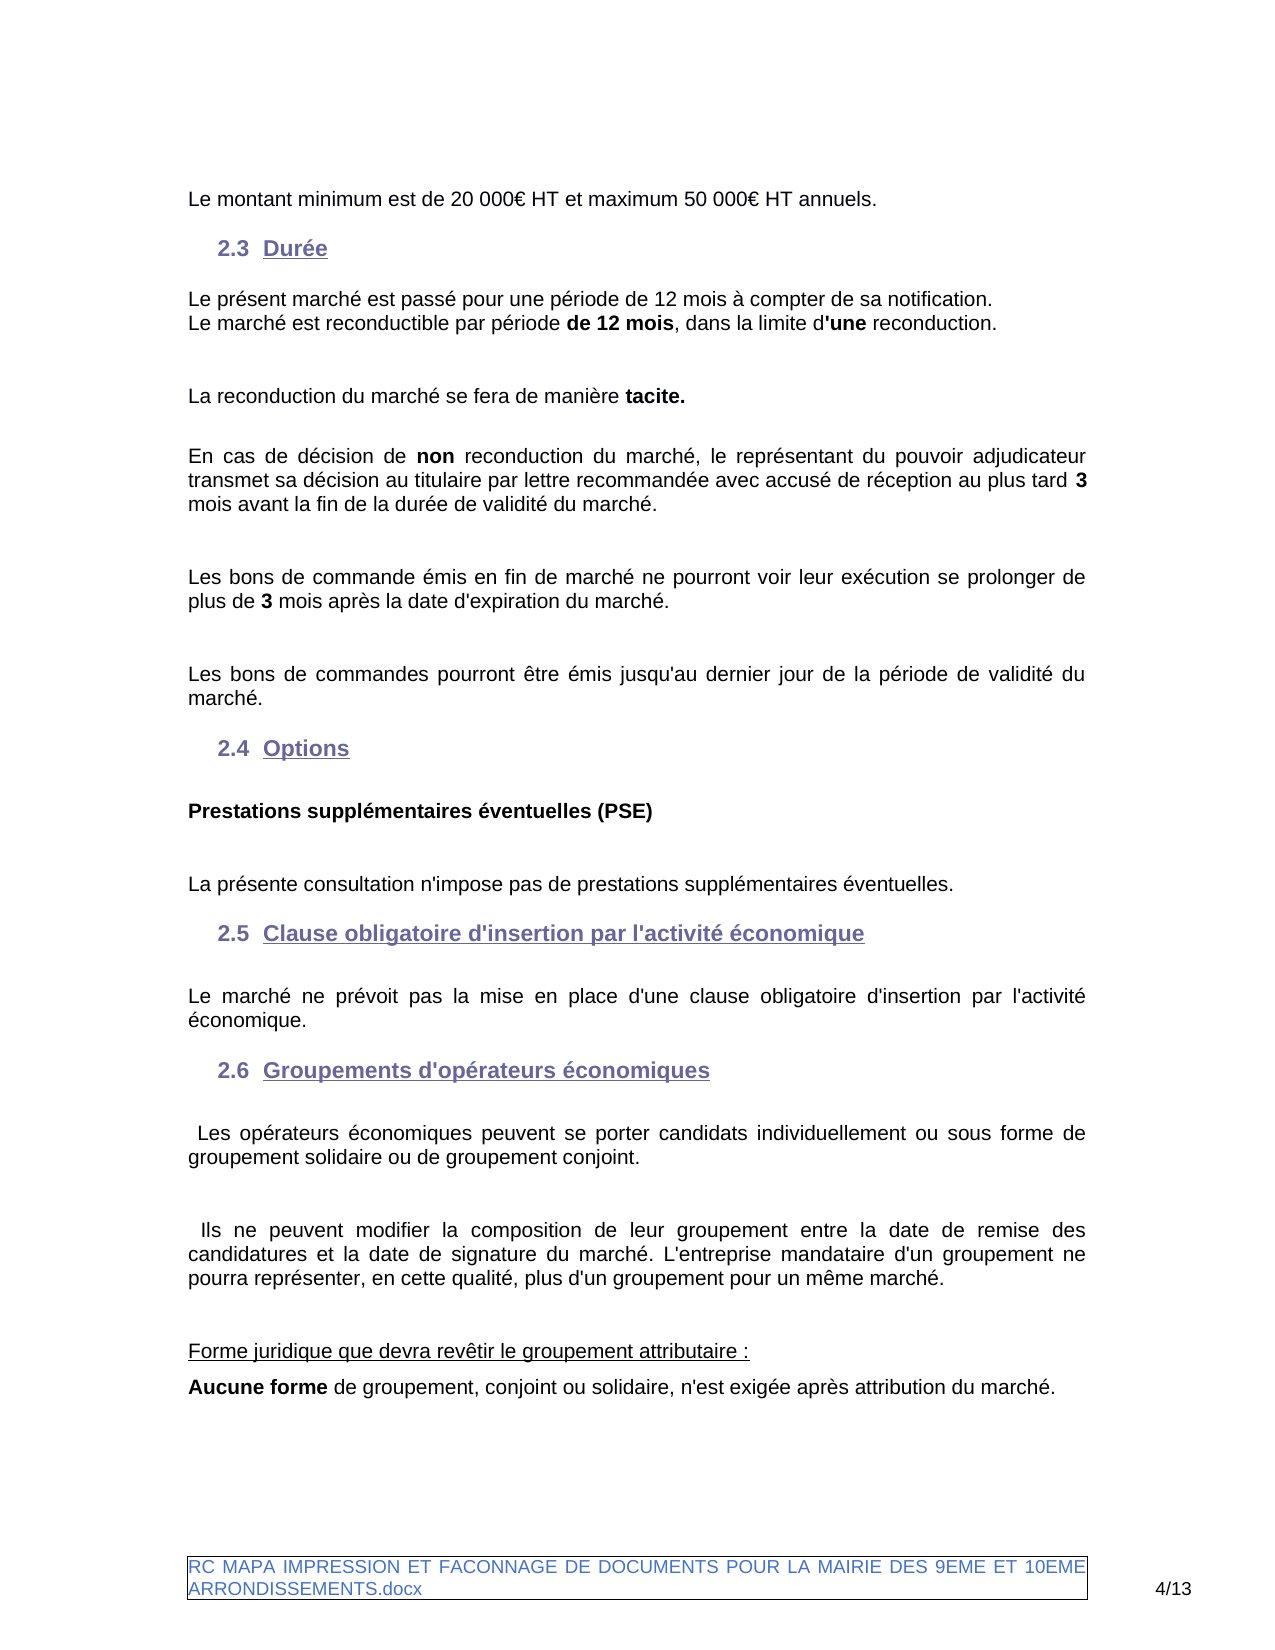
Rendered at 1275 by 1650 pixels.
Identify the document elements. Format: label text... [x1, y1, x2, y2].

text Le montant minimum est de 20 000€ HT et maximum 50 000€ HT annuels. [188, 186, 1087, 210]
subtitle Options [188, 735, 1087, 761]
text Le marché ne prévoit pas la mise en place d'une clause obligatoire d'insertion par l'activité économique. [188, 984, 1087, 1032]
text Les opérateurs économiques peuvent se porter candidats individuellement ou sous forme de groupement solidaire ou de groupement conjoint. [188, 1121, 1087, 1169]
text Prestations supplémentaires éventuelles (PSE) [188, 798, 1087, 822]
text Les bons de commandes pourront être émis jusqu'au dernier jour de la période de validité du marché. [188, 662, 1087, 710]
text La reconduction du marché se fera de manière tacite. [188, 384, 1087, 408]
text Le marché est reconductible par période de 12 mois, dans la limite d'une reconduction. [188, 311, 1087, 335]
subtitle Clause obligatoire d'insertion par l'activité économique [188, 920, 1087, 947]
subtitle Groupements d'opérateurs économiques [188, 1057, 1087, 1083]
text Forme juridique que devra revêtir le groupement attributaire : [188, 1339, 1087, 1363]
text Les bons de commande émis en fin de marché ne pourront voir leur exécution se prolonger de plus de 3 mois après la date d'expiration du marché. [188, 565, 1087, 613]
text Le présent marché est passé pour une période de 12 mois à compter de sa notification. [188, 287, 1087, 311]
text Ils ne peuvent modifier la composition de leur groupement entre la date de remise des candidatures et la date de signature du marché. L'entreprise mandataire d'un groupement ne pourra représenter, en cette qualité, plus d'un groupement pour un même marché. [188, 1218, 1087, 1290]
text Aucune forme de groupement, conjoint ou solidaire, n'est exigée après attribution du marché. [188, 1375, 1087, 1399]
subtitle Durée [188, 235, 1087, 262]
text En cas de décision de non reconduction du marché, le représentant du pouvoir adjudicateur transmet sa décision au titulaire par lettre recommandée avec accusé de réception au plus tard 3 mois avant la fin de la durée de validité du marché. [188, 444, 1087, 516]
text La présente consultation n'impose pas de prestations supplémentaires éventuelles. [188, 871, 1087, 895]
